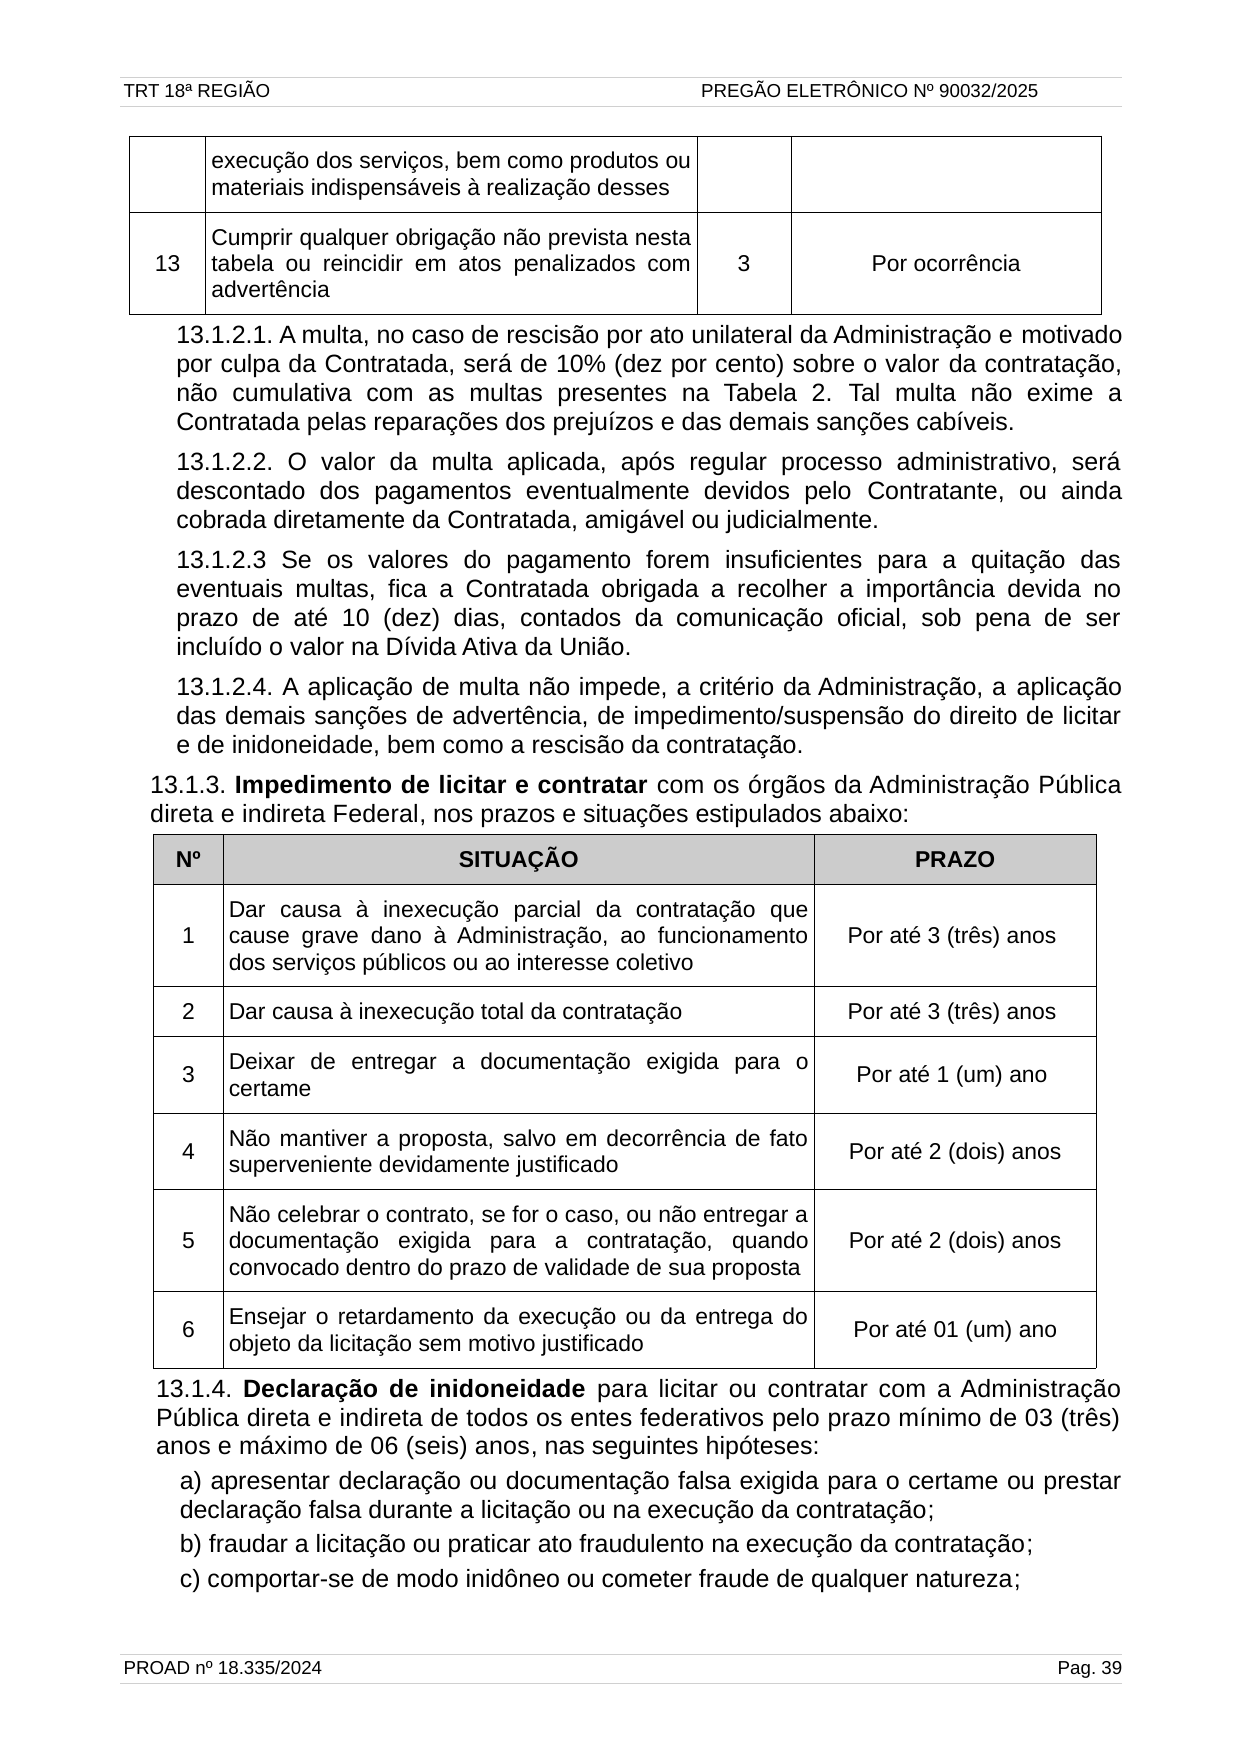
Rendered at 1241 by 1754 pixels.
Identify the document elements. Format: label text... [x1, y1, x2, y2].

table_cell Dar causa à inexecução total da contratação [224, 987, 814, 1036]
table_cell 13 [130, 213, 205, 314]
table_cell Por até 3 (três) anos [815, 987, 1096, 1036]
table_cell Por até 01 (um) ano [815, 1292, 1096, 1368]
text 13.1.2.4. A aplicação de multa não impede, a critério da Administração, a aplicação das demais sanções de advertência, de impedimento/suspensão do direito de licitar e de inidoneidade, bem como a rescisão da contratação. [176, 672, 1122, 759]
table_cell 5 [154, 1190, 223, 1291]
table_cell 4 [154, 1114, 223, 1189]
table_cell [130, 137, 205, 212]
table_header Nº [154, 835, 223, 884]
table_cell Não celebrar o contrato, se for o caso, ou não entregar a documentação exigida para a contratação, quando convocado dentro do prazo de validade de sua proposta [224, 1190, 814, 1291]
table_cell Por até 1 (um) ano [815, 1037, 1096, 1113]
table_header PRAZO [815, 835, 1096, 884]
table_cell Por até 3 (três) anos [815, 885, 1096, 986]
text a) apresentar declaração ou documentação falsa exigida para o certame ou prestar declaração falsa durante a licitação ou na execução da contratação; [179, 1466, 1122, 1523]
table_cell Cumprir qualquer obrigação não prevista nesta tabela ou reincidir em atos penalizados com advertência [206, 213, 697, 314]
table_cell 6 [154, 1292, 223, 1368]
table_cell Por até 2 (dois) anos [815, 1190, 1096, 1291]
text c) comportar-se de modo inidôneo ou cometer fraude de qualquer natureza; [179, 1564, 1122, 1593]
text b) fraudar a licitação ou praticar ato fraudulento na execução da contratação; [179, 1529, 1122, 1558]
table_cell execução dos serviços, bem como produtos ou materiais indispensáveis à realização desses [206, 137, 697, 212]
table_cell [792, 137, 1101, 212]
text 13.1.4. Declaração de inidoneidade para licitar ou contratar com a Administração Pública direta e indireta de todos os entes federativos pelo prazo mínimo de 03 (três) anos e máximo de 06 (seis) anos, nas seguintes hipóteses: [156, 1374, 1122, 1460]
table_cell Não mantiver a proposta, salvo em decorrência de fato superveniente devidamente justificado [224, 1114, 814, 1189]
table_cell Por ocorrência [792, 213, 1101, 314]
text 13.1.3. Impedimento de licitar e contratar com os órgãos da Administração Pública direta e indireta Federal, nos prazos e situações estipulados abaixo: [150, 771, 1122, 828]
table_cell 3 [698, 213, 791, 314]
table_cell [698, 137, 791, 212]
table_cell Ensejar o retardamento da execução ou da entrega do objeto da licitação sem motivo justificado [224, 1292, 814, 1368]
table_cell Dar causa à inexecução parcial da contratação que cause grave dano à Administração, ao funcionamento dos serviços públicos ou ao interesse coletivo [224, 885, 814, 986]
text 13.1.2.2. O valor da multa aplicada, após regular processo administrativo, será descontado dos pagamentos eventualmente devidos pelo Contratante, ou ainda cobrada diretamente da Contratada, amigável ou judicialmente. [176, 447, 1122, 534]
text 13.1.2.1. A multa, no caso de rescisão por ato unilateral da Administração e motivado por culpa da Contratada, será de 10% (dez por cento) sobre o valor da contratação, não cumulativa com as multas presentes na Tabela 2. Tal multa não exime a Contratada pelas reparações dos prejuízos e das demais sanções cabíveis. [176, 321, 1122, 436]
table_cell Por até 2 (dois) anos [815, 1114, 1096, 1189]
table_cell Deixar de entregar a documentação exigida para o certame [224, 1037, 814, 1113]
table_cell 3 [154, 1037, 223, 1113]
table_cell 1 [154, 885, 223, 986]
table_cell 2 [154, 987, 223, 1036]
text 13.1.2.3 Se os valores do pagamento forem insuficientes para a quitação das eventuais multas, fica a Contratada obrigada a recolher a importância devida no prazo de até 10 (dez) dias, contados da comunicação oficial, sob pena de ser incluído o valor na Dívida Ativa da União. [176, 546, 1122, 661]
table_header SITUAÇÃO [224, 835, 814, 884]
